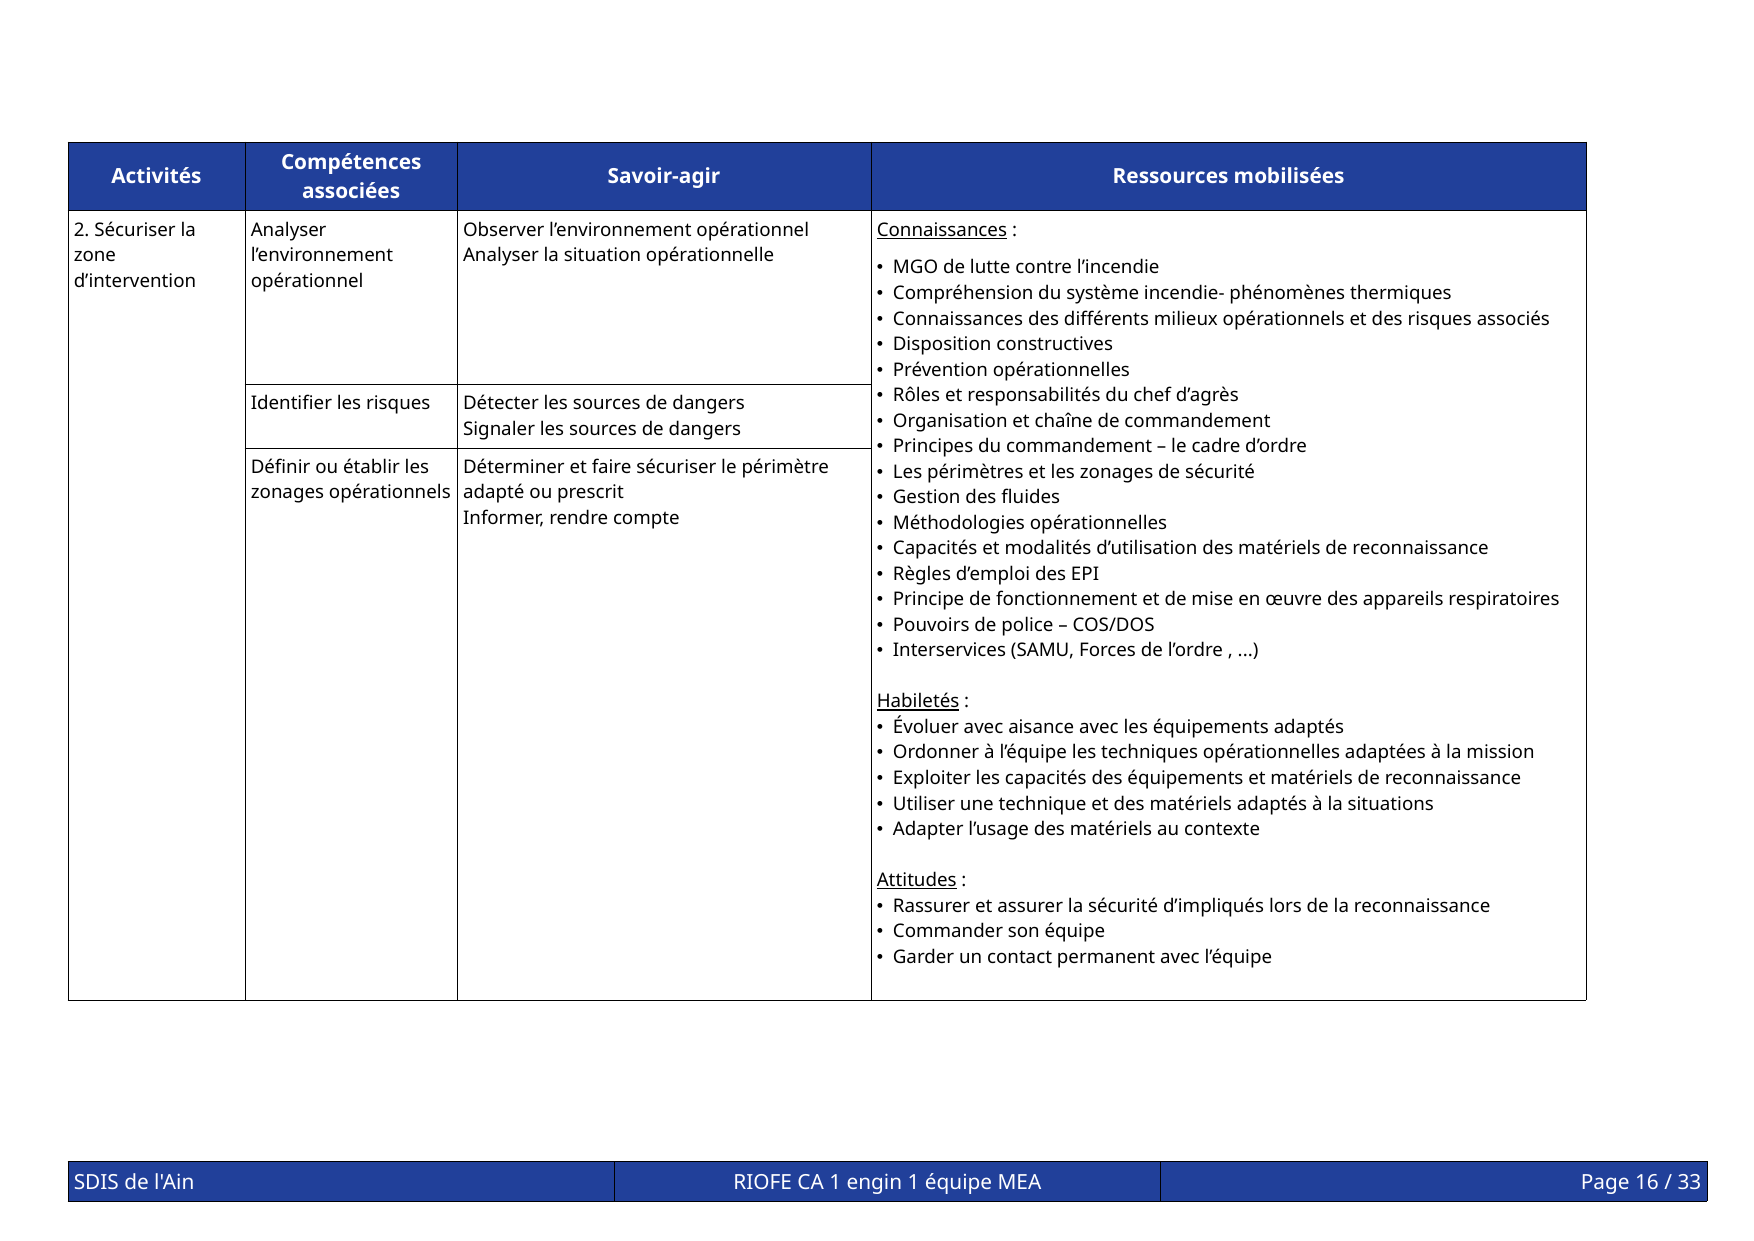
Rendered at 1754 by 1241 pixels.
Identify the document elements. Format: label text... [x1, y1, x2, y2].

table_cell Connaissances : MGO de lutte contre l’incendie Compréhension du système incendie- phénomènes thermiques Connaissances des différents milieux opérationnels et des risques associés Disposition constructives Prévention opérationnelles Rôles et responsabilités du chef d’agrès Organisation et chaîne de commandement Principes du commandement – le cadre d’ordre Les périmètres et les zonages de sécurité Gestion des fluides Méthodologies opérationnelles Capacités et modalités d’utilisation des matériels de reconnaissance Règles d’emploi des EPI Principe de fonctionnement et de mise en œuvre des appareils respiratoires Pouvoirs de police – COS/DOS Interservices (SAMU, Forces de l’ordre , ...) Habiletés : Évoluer avec aisance avec les équipements adaptés Ordonner à l’équipe les techniques opérationnelles adaptées à la mission Exploiter les capacités des équipements et matériels de reconnaissance Utiliser une technique et des matériels adaptés à la situations Adapter l’usage des matériels au contexte Attitudes : Rassurer et assurer la sécurité d’impliqués lors de la reconnaissance Commander son équipe Garder un contact permanent avec l’équipe [872, 211, 1586, 1000]
table_cell 2. Sécuriser la zone d’intervention [69, 211, 245, 1000]
table_header Ressources mobilisées [872, 143, 1586, 210]
table_header Compétences associées [246, 143, 457, 210]
table_cell Identifier les risques [246, 385, 457, 447]
table_header Activités [69, 143, 245, 210]
table_cell Définir ou établir les zonages opérationnels [246, 449, 457, 1000]
table_cell Analyser l’environnement opérationnel [246, 211, 457, 384]
table_cell Observer l’environnement opérationnel Analyser la situation opérationnelle [458, 211, 871, 384]
table_cell Déterminer et faire sécuriser le périmètre adapté ou prescrit Informer, rendre compte [458, 449, 871, 1000]
table_cell Détecter les sources de dangers Signaler les sources de dangers [458, 385, 871, 447]
table_header Savoir-agir [458, 143, 871, 210]
